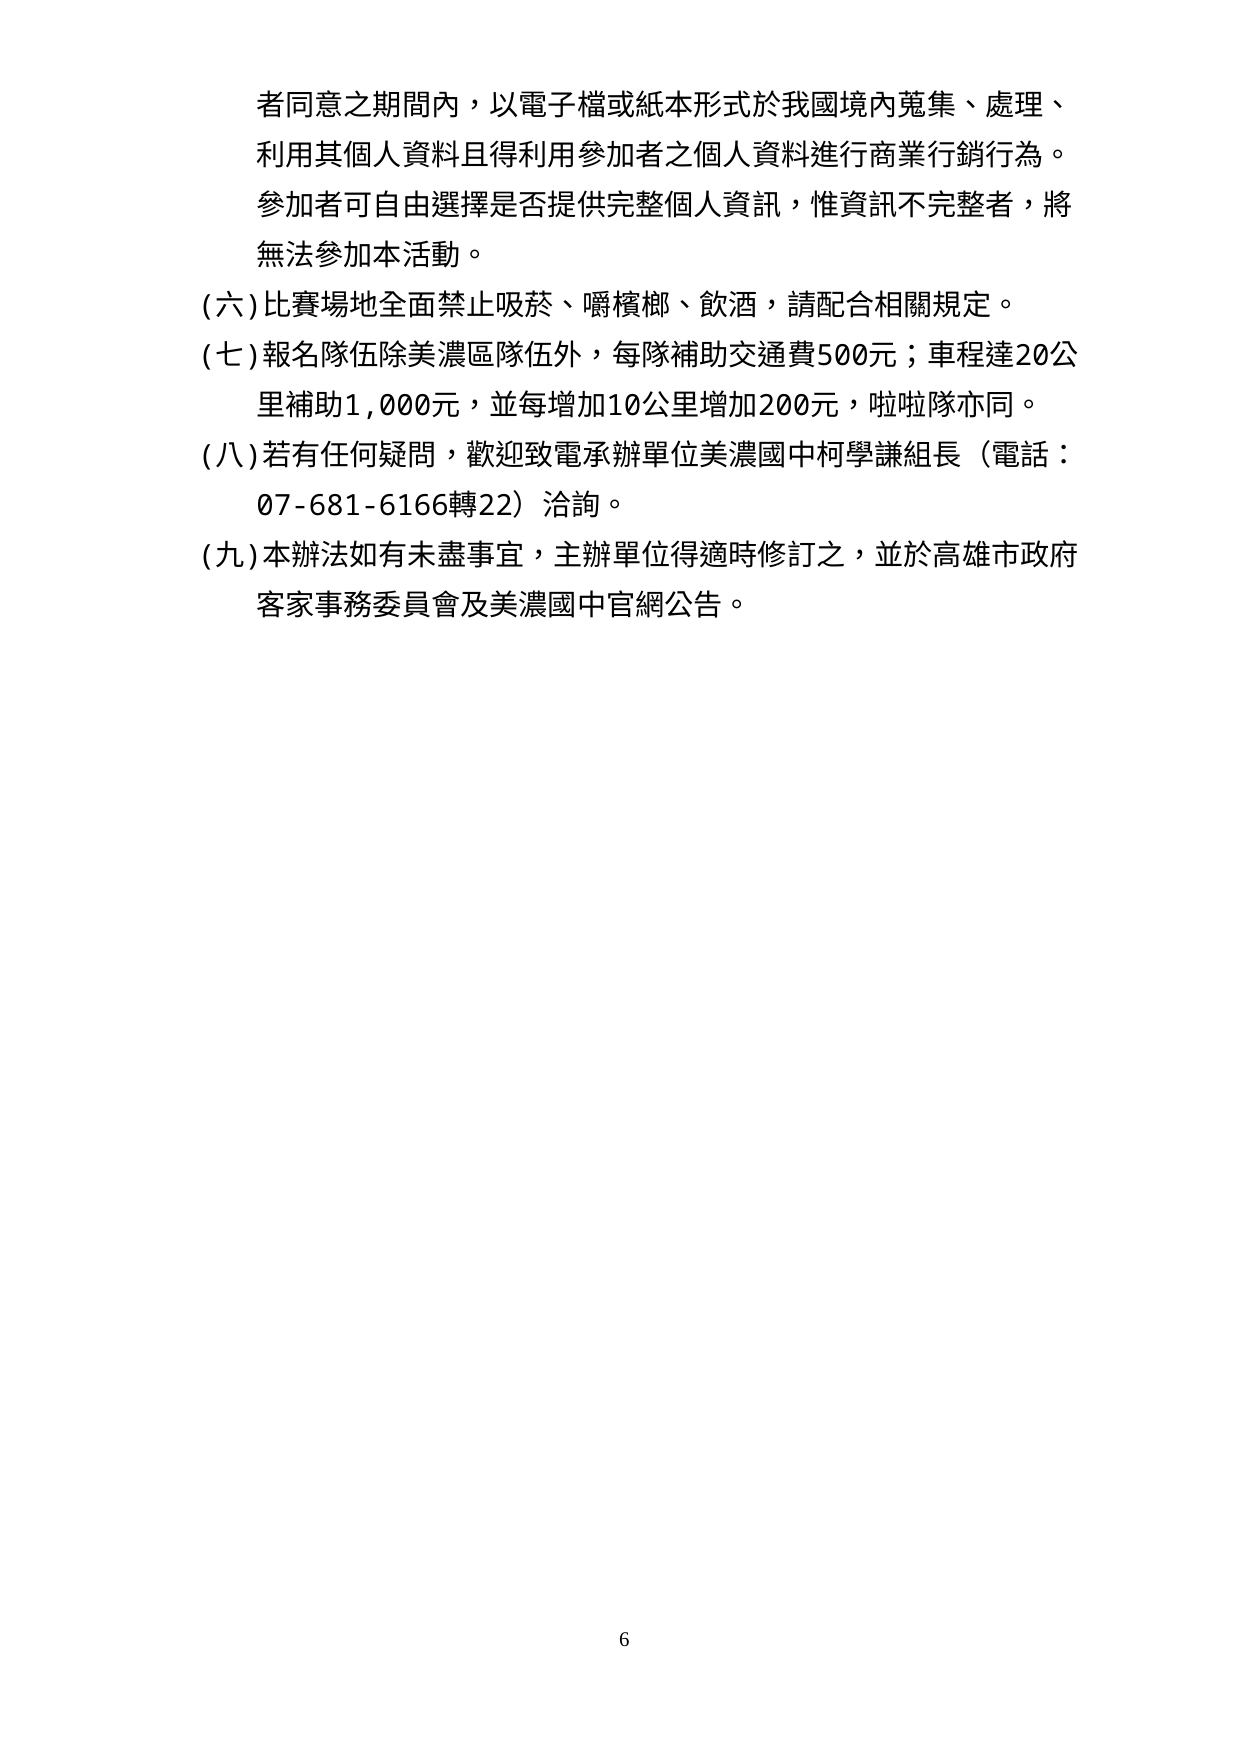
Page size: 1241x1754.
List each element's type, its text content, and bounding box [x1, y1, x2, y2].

text (八)若有任何疑問，歡迎致電承辦單位美濃國中柯學謙組長（電話：07-681-6166轉22）洽詢。 [198, 425, 1092, 525]
text 者同意之期間內，以電子檔或紙本形式於我國境內蒐集、處理、利用其個人資料且得利用參加者之個人資料進行商業行銷行為。參加者可自由選擇是否提供完整個人資訊，惟資訊不完整者，將無法參加本活動。 [198, 75, 1092, 275]
text (九)本辦法如有未盡事宜，主辦單位得適時修訂之，並於高雄市政府客家事務委員會及美濃國中官網公告。 [198, 525, 1092, 625]
text (六)比賽場地全面禁止吸菸、嚼檳榔、飲酒，請配合相關規定。 [198, 275, 1092, 325]
text (七)報名隊伍除美濃區隊伍外，每隊補助交通費500元；車程達20公里補助1,000元，並每增加10公里增加200元，啦啦隊亦同。 [198, 325, 1092, 425]
